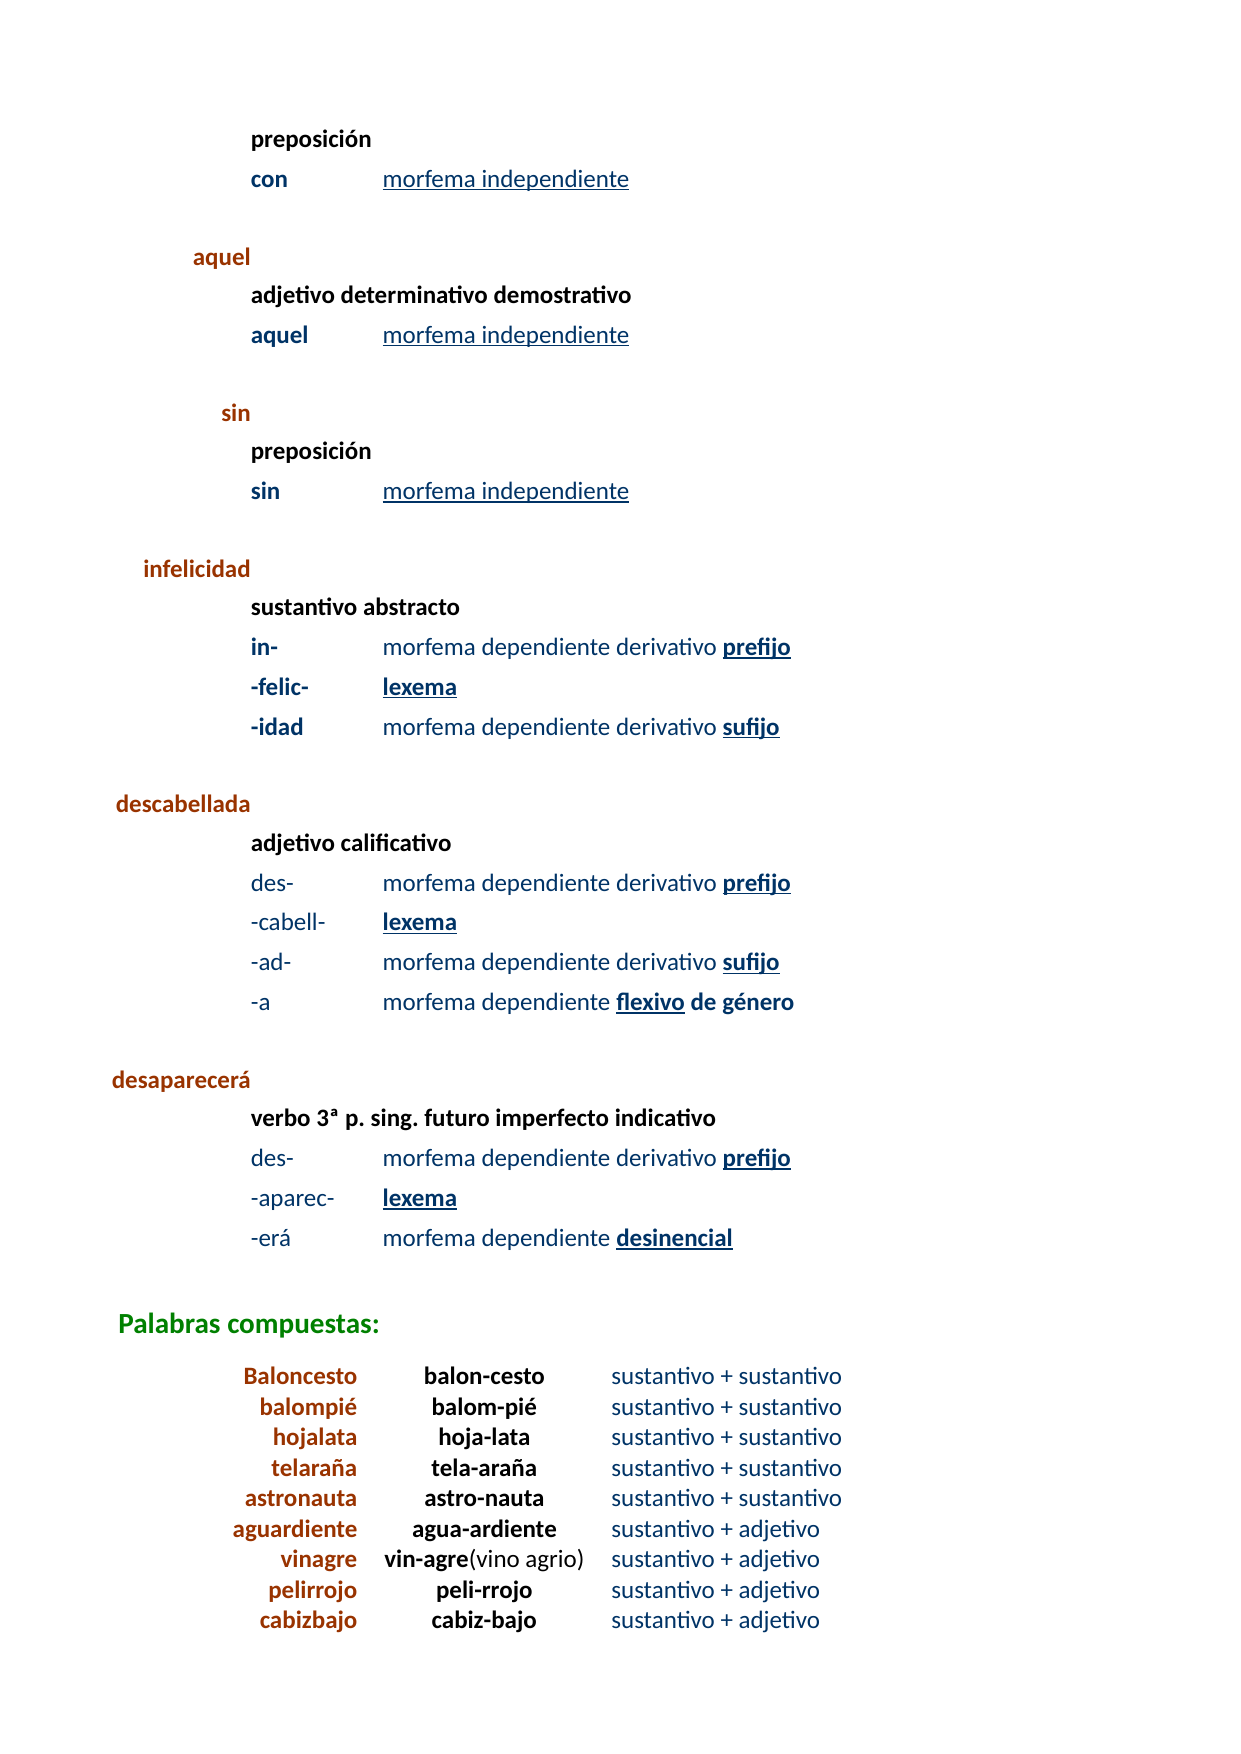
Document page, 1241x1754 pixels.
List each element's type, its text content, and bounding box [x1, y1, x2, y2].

table_cell balom-pié [357, 1391, 611, 1422]
table_cell des- -cabell- -ad- -a [251, 862, 382, 1022]
table_cell astro-nauta [357, 1483, 611, 1513]
table_cell morfema independiente [383, 314, 1206, 354]
table_cell [34, 314, 251, 354]
table_cell [251, 510, 1206, 548]
table_cell pelirrojo [151, 1574, 357, 1605]
table_cell [34, 470, 251, 510]
table_cell sustantivo + sustantivo [611, 1483, 1089, 1513]
table_cell [34, 354, 251, 392]
table_cell [34, 1022, 251, 1060]
table_cell descabellada [34, 784, 251, 862]
table_cell [34, 626, 251, 746]
table_cell sustantivo + adjetivo [611, 1574, 1089, 1605]
table_cell vin-agre(vino agrio) [357, 1544, 611, 1574]
table_cell sustantivo abstracto [251, 548, 1206, 626]
text Palabras compuestas: [118, 1305, 1122, 1341]
table_cell preposición [251, 118, 1206, 158]
table_cell aquel [251, 314, 382, 354]
table_cell [34, 118, 251, 158]
table_cell aguardiente [151, 1513, 357, 1544]
table_header sustantivo + sustantivo [611, 1361, 1089, 1391]
table_cell [34, 1138, 251, 1257]
table_cell aquel [34, 236, 251, 314]
table_cell peli-rrojo [357, 1574, 611, 1605]
table_cell desaparecerá [34, 1060, 251, 1138]
table_cell adjetivo calificativo [251, 784, 1206, 862]
table_cell sin [34, 392, 251, 470]
table_cell [34, 862, 251, 1022]
table_cell sustantivo + adjetivo [611, 1513, 1089, 1544]
table_cell adjetivo determinativo demostrativo [251, 236, 1206, 314]
table_cell vinagre [151, 1544, 357, 1574]
table_cell hoja-lata [357, 1422, 611, 1452]
table_cell morfema dependiente derivativo prefijo lexema morfema dependiente desinencial [383, 1138, 1206, 1257]
table_cell [251, 1022, 1206, 1060]
table_cell tela-araña [357, 1452, 611, 1483]
table_cell [251, 198, 1206, 236]
table_cell [251, 746, 1206, 784]
table_cell morfema independiente [383, 158, 1206, 198]
table_cell preposición [251, 392, 1206, 470]
table_cell morfema dependiente derivativo prefijo lexema morfema dependiente derivativo sufijo morfema dependiente flexivo de género [383, 862, 1206, 1022]
table_cell hojalata [151, 1422, 357, 1452]
table_cell sustantivo + sustantivo [611, 1391, 1089, 1422]
table_cell con [251, 158, 382, 198]
table_cell sin [251, 470, 382, 510]
table_cell infelicidad [34, 548, 251, 626]
table_cell cabizbajo [151, 1605, 357, 1635]
table_cell sustantivo + adjetivo [611, 1605, 1089, 1635]
table_cell telaraña [151, 1452, 357, 1483]
table_cell [34, 746, 251, 784]
table_cell sustantivo + adjetivo [611, 1544, 1089, 1574]
table_cell astronauta [151, 1483, 357, 1513]
table_cell [34, 510, 251, 548]
table_cell morfema dependiente derivativo prefijo lexema morfema dependiente derivativo sufijo [383, 626, 1206, 746]
table_cell des- -aparec- -erá [251, 1138, 382, 1257]
table_cell [251, 354, 1206, 392]
table_cell balompié [151, 1391, 357, 1422]
table_cell verbo 3ª p. sing. futuro imperfecto indicativo [251, 1060, 1206, 1138]
table_header Baloncesto [151, 1361, 357, 1391]
table_cell sustantivo + sustantivo [611, 1422, 1089, 1452]
table_cell [34, 158, 251, 198]
table_cell cabiz-bajo [357, 1605, 611, 1635]
table_cell [34, 198, 251, 236]
table_cell morfema independiente [383, 470, 1206, 510]
table_cell agua-ardiente [357, 1513, 611, 1544]
table_cell in- -felic- -idad [251, 626, 382, 746]
table_header balon-cesto [357, 1361, 611, 1391]
table_cell sustantivo + sustantivo [611, 1452, 1089, 1483]
